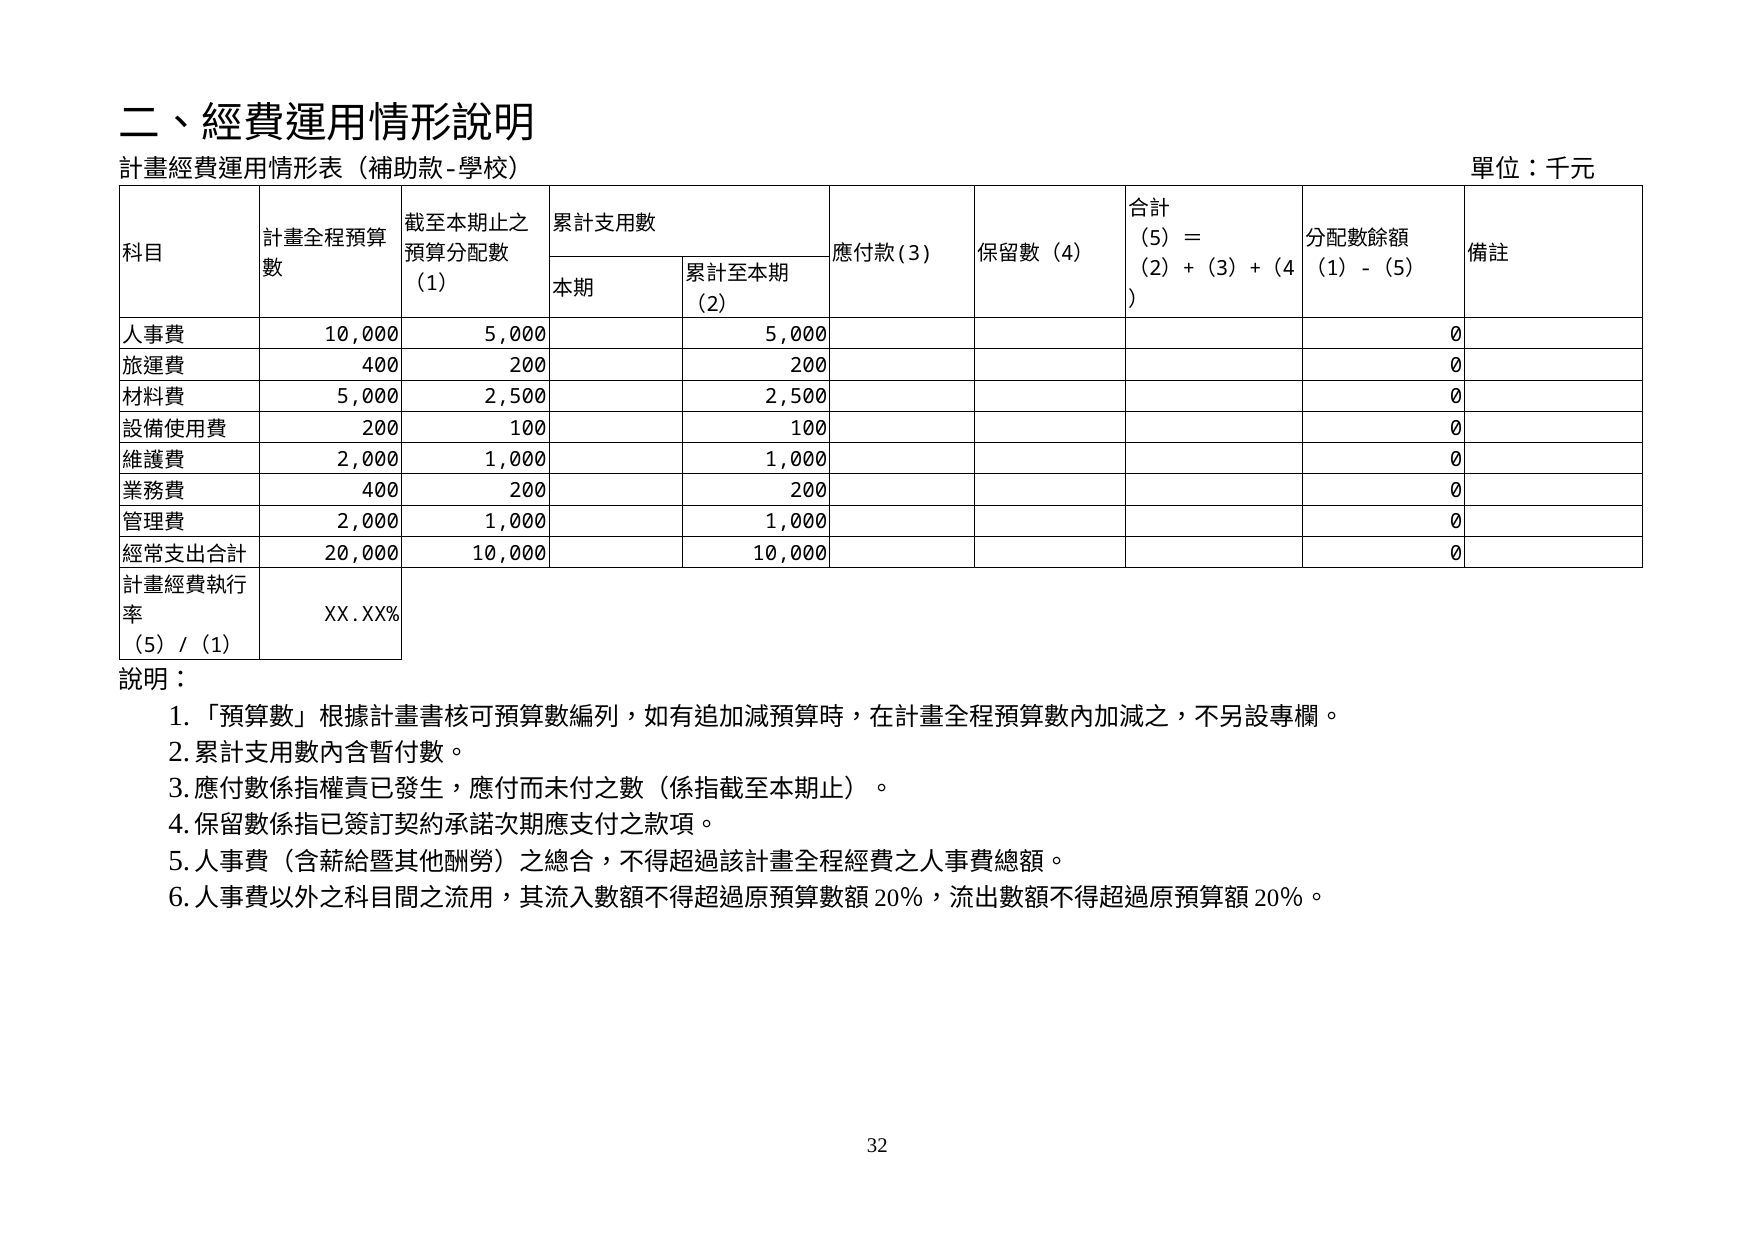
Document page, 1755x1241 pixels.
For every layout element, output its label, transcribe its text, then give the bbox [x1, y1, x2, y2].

table_cell [1465, 381, 1642, 411]
table_header 截至本期止之預算分配數 （1） [402, 186, 549, 317]
table_cell [975, 602, 1048, 659]
table_cell 100 [683, 412, 829, 442]
table_cell [1049, 602, 1167, 659]
table_cell 5,000 [402, 318, 549, 348]
table_cell 旅運費 [120, 349, 259, 379]
table_cell 5,000 [683, 318, 829, 348]
table_cell [550, 474, 682, 504]
table_cell [1167, 568, 1255, 602]
table_cell 0 [1303, 381, 1464, 411]
table_cell 400 [260, 474, 401, 504]
table_cell 400 [260, 349, 401, 379]
table_cell 100 [402, 412, 549, 442]
list 人事費（含薪給暨其他酬勞）之總合，不得超過該計畫全程經費之人事費總額。 [168, 841, 1636, 877]
table_cell 管理費 [120, 506, 259, 536]
table_cell 10,000 [683, 537, 829, 567]
table_cell [830, 537, 974, 567]
table_header 合計 （5）＝（2）+（3）+（4） [1126, 186, 1302, 317]
table_cell [549, 568, 765, 602]
table_cell [975, 537, 1125, 567]
table_cell 0 [1303, 537, 1464, 567]
table_cell [901, 568, 974, 602]
table_cell [901, 602, 974, 659]
table_cell [765, 602, 901, 659]
table_cell [550, 381, 682, 411]
table_cell [1126, 349, 1302, 379]
list 「預算數」根據計畫書核可預算數編列，如有追加減預算時，在計畫全程預算數內加減之，不另設專欄。 [168, 696, 1636, 732]
table_cell [1126, 318, 1302, 348]
table_cell 1,000 [683, 443, 829, 473]
table_cell [1049, 568, 1167, 602]
table_cell 0 [1303, 506, 1464, 536]
list 應付數係指權責已發生，應付而未付之數（係指截至本期止）。 [168, 769, 1636, 805]
table_cell 計畫經費執行率（5）/（1） [120, 568, 259, 659]
table_cell [1465, 318, 1642, 348]
table_cell [1126, 381, 1302, 411]
table_cell [402, 602, 549, 659]
table_cell 0 [1303, 474, 1464, 504]
table_header 分配數餘額 （1）-（5） [1303, 186, 1464, 317]
table_cell [550, 318, 682, 348]
table_cell 0 [1303, 349, 1464, 379]
table_cell [1255, 568, 1642, 602]
table_cell [975, 381, 1125, 411]
table_cell 200 [402, 349, 549, 379]
table_cell [1465, 412, 1642, 442]
table_cell 0 [1303, 318, 1464, 348]
table_cell [830, 474, 974, 504]
table_cell 1,000 [402, 506, 549, 536]
table_cell [830, 506, 974, 536]
table_cell [402, 568, 549, 602]
table_cell [830, 349, 974, 379]
table_cell 經常支出合計 [120, 537, 259, 567]
table_cell [550, 537, 682, 567]
text 二、經費運用情形說明 [118, 89, 1636, 149]
table_cell 200 [260, 412, 401, 442]
table_cell [549, 602, 765, 659]
table_cell 業務費 [120, 474, 259, 504]
table_header 應付款(3) [830, 186, 974, 317]
table_cell [550, 412, 682, 442]
table_cell 200 [402, 474, 549, 504]
table_cell 200 [683, 474, 829, 504]
table_cell [830, 443, 974, 473]
table_cell [1465, 474, 1642, 504]
table_header 累計支用數 [550, 186, 829, 256]
table_cell [830, 318, 974, 348]
table_cell 2,000 [260, 443, 401, 473]
table_cell [1255, 602, 1642, 659]
table_cell 10,000 [402, 537, 549, 567]
table_cell [1126, 537, 1302, 567]
table_cell 設備使用費 [120, 412, 259, 442]
table_cell 0 [1303, 412, 1464, 442]
table_cell [1126, 443, 1302, 473]
table_header 科目 [120, 186, 259, 317]
table_cell 2,500 [402, 381, 549, 411]
table_header 備註 [1465, 186, 1642, 317]
table_cell 2,000 [260, 506, 401, 536]
table_cell 20,000 [260, 537, 401, 567]
table_cell [975, 506, 1125, 536]
table_header 保留數（4） [975, 186, 1125, 317]
text 計畫經費運用情形表（補助款-學校） 單位：千元 [118, 149, 1636, 185]
table_cell [1126, 412, 1302, 442]
table_cell 人事費 [120, 318, 259, 348]
table_cell [830, 412, 974, 442]
table_cell [1465, 537, 1642, 567]
table_cell 維護費 [120, 443, 259, 473]
table_cell [975, 568, 1048, 602]
table_cell XX.XX% [260, 568, 401, 659]
table_cell [1167, 602, 1255, 659]
table_cell 本期 [550, 257, 682, 317]
table_cell [1126, 474, 1302, 504]
table_cell 5,000 [260, 381, 401, 411]
table_header 計畫全程預算數 [260, 186, 401, 317]
table_cell [975, 318, 1125, 348]
table_cell [765, 568, 901, 602]
table_cell [975, 443, 1125, 473]
list 人事費以外之科目間之流用，其流入數額不得超過原預算數額20％，流出數額不得超過原預算額20％。 [168, 877, 1636, 914]
table_cell [975, 349, 1125, 379]
table_cell [1465, 443, 1642, 473]
table_cell [550, 349, 682, 379]
table_cell [550, 506, 682, 536]
table_cell 1,000 [402, 443, 549, 473]
table_cell [550, 443, 682, 473]
table_cell [975, 412, 1125, 442]
table_cell 10,000 [260, 318, 401, 348]
table_cell [830, 381, 974, 411]
table_cell [1126, 506, 1302, 536]
table_cell 累計至本期（2） [683, 257, 829, 317]
text 說明： [118, 660, 1636, 696]
table_cell 材料費 [120, 381, 259, 411]
table_cell 2,500 [683, 381, 829, 411]
table_cell [1465, 506, 1642, 536]
list 保留數係指已簽訂契約承諾次期應支付之款項。 [168, 805, 1636, 841]
table_cell 0 [1303, 443, 1464, 473]
list 累計支用數內含暫付數。 [168, 732, 1636, 769]
table_cell 200 [683, 349, 829, 379]
table_cell [1465, 349, 1642, 379]
table_cell [975, 474, 1125, 504]
table_cell 1,000 [683, 506, 829, 536]
